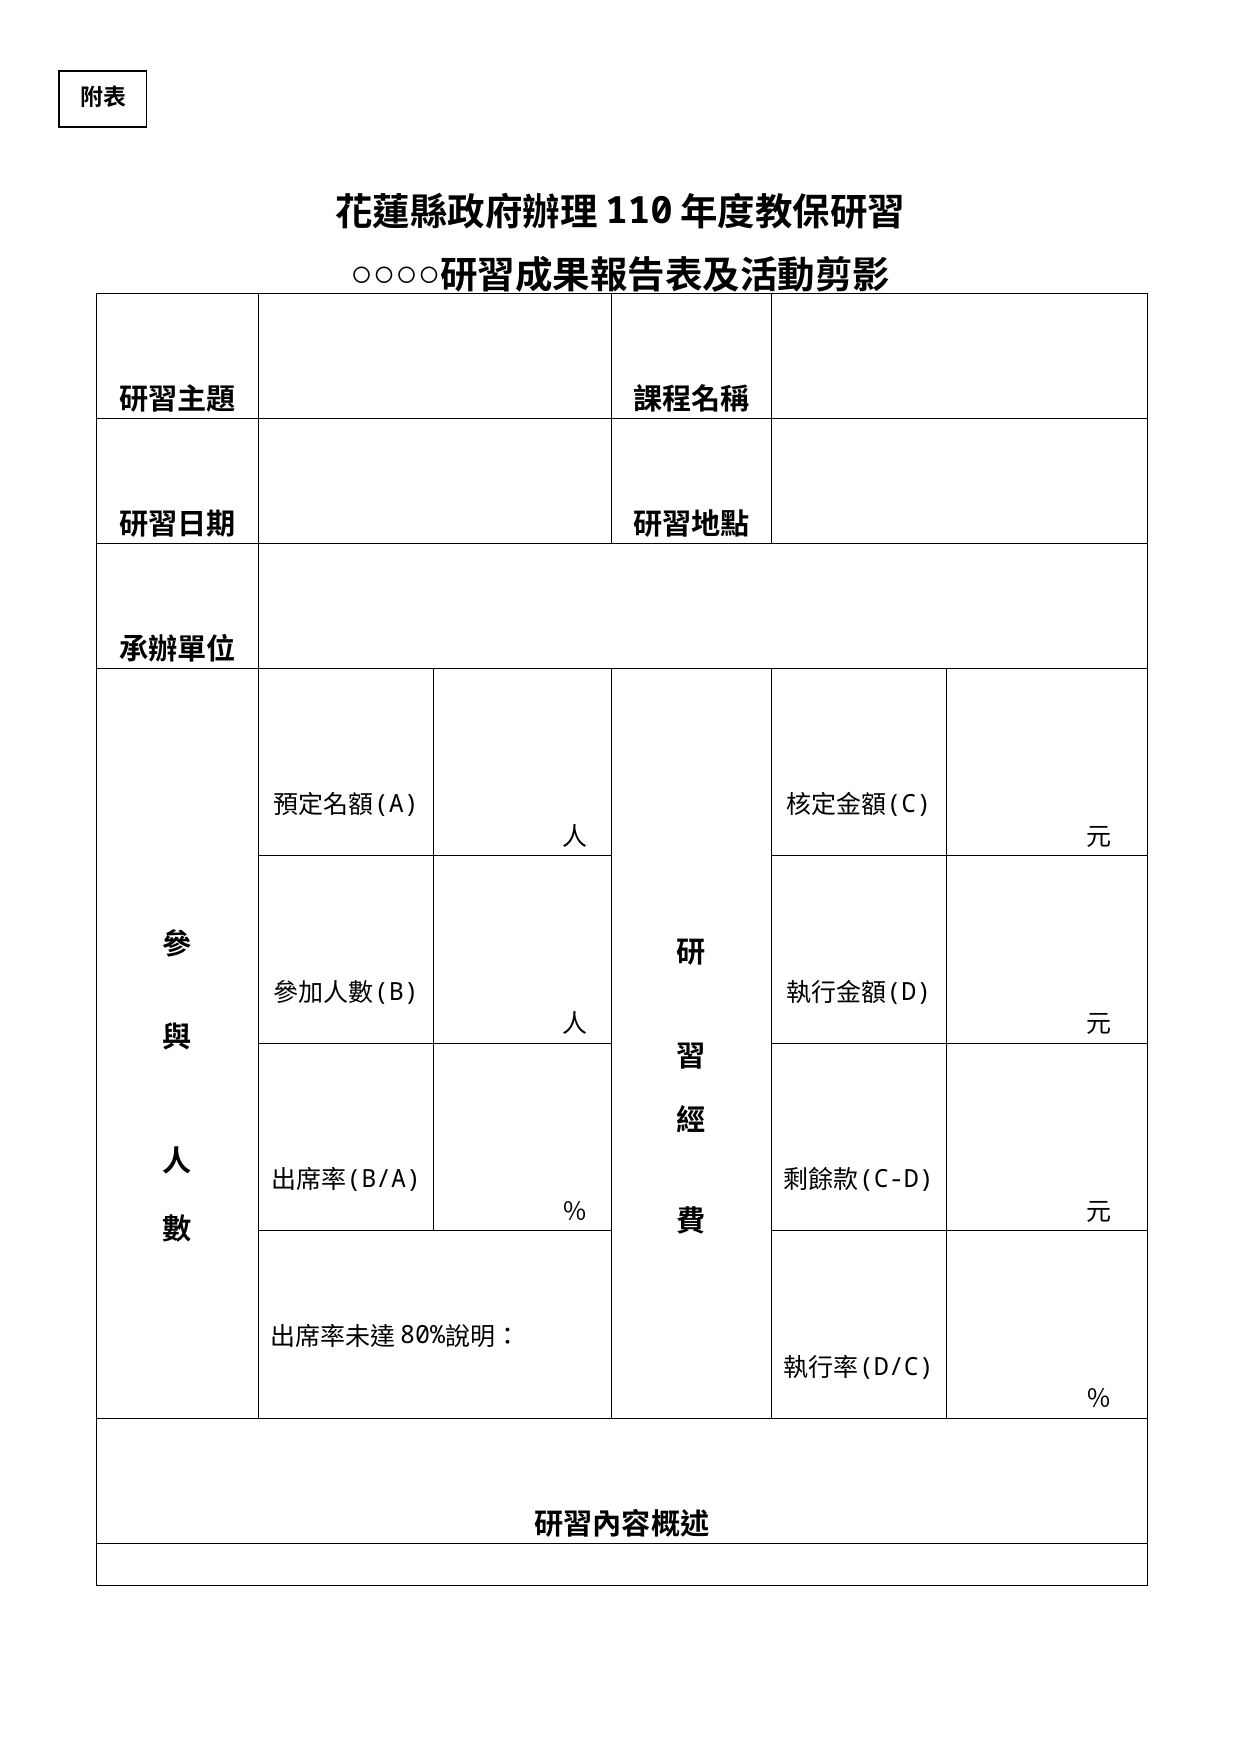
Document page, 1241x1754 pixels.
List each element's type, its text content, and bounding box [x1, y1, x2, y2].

table_cell 承辦單位 [97, 544, 258, 667]
table_cell 參加人數(B) [259, 856, 433, 1042]
table_cell 研習內容概述 [97, 1419, 1147, 1542]
table_cell ％ [947, 1231, 1147, 1417]
table_header 研習主題 [97, 294, 258, 417]
table_cell 核定金額(C) [772, 669, 946, 855]
table_cell 執行金額(D) [772, 856, 946, 1042]
table_cell 人 [434, 669, 611, 855]
table_cell 參 與 人 數 [97, 669, 258, 1417]
table_header [259, 294, 611, 417]
table_cell 元 [947, 856, 1147, 1042]
table_cell 研 習 經 費 [612, 669, 771, 1417]
text ○○○○研習成果報告表及活動剪影 [59, 230, 1181, 292]
table_cell [772, 419, 1147, 542]
text 附表3 [75, 79, 131, 118]
table_cell ％ [434, 1044, 611, 1230]
table_cell 執行率(D/C) [772, 1231, 946, 1417]
table_cell 出席率未達80%說明： [259, 1231, 611, 1417]
table_cell 研習地點 [612, 419, 771, 542]
text 花蓮縣政府辦理110年度教保研習 [59, 167, 1181, 230]
table_cell [259, 419, 611, 542]
table_cell 出席率(B/A) [259, 1044, 433, 1230]
table_header [772, 294, 1147, 417]
table_cell 剩餘款(C-D) [772, 1044, 946, 1230]
table_cell 元 [947, 669, 1147, 855]
table_cell 元 [947, 1044, 1147, 1230]
table_cell [97, 1544, 1147, 1585]
table_cell [259, 544, 1147, 667]
table_cell 預定名額(A) [259, 669, 433, 855]
table_header 課程名稱 [612, 294, 771, 417]
table_cell 研習日期 [97, 419, 258, 542]
table_cell 人 [434, 856, 611, 1042]
